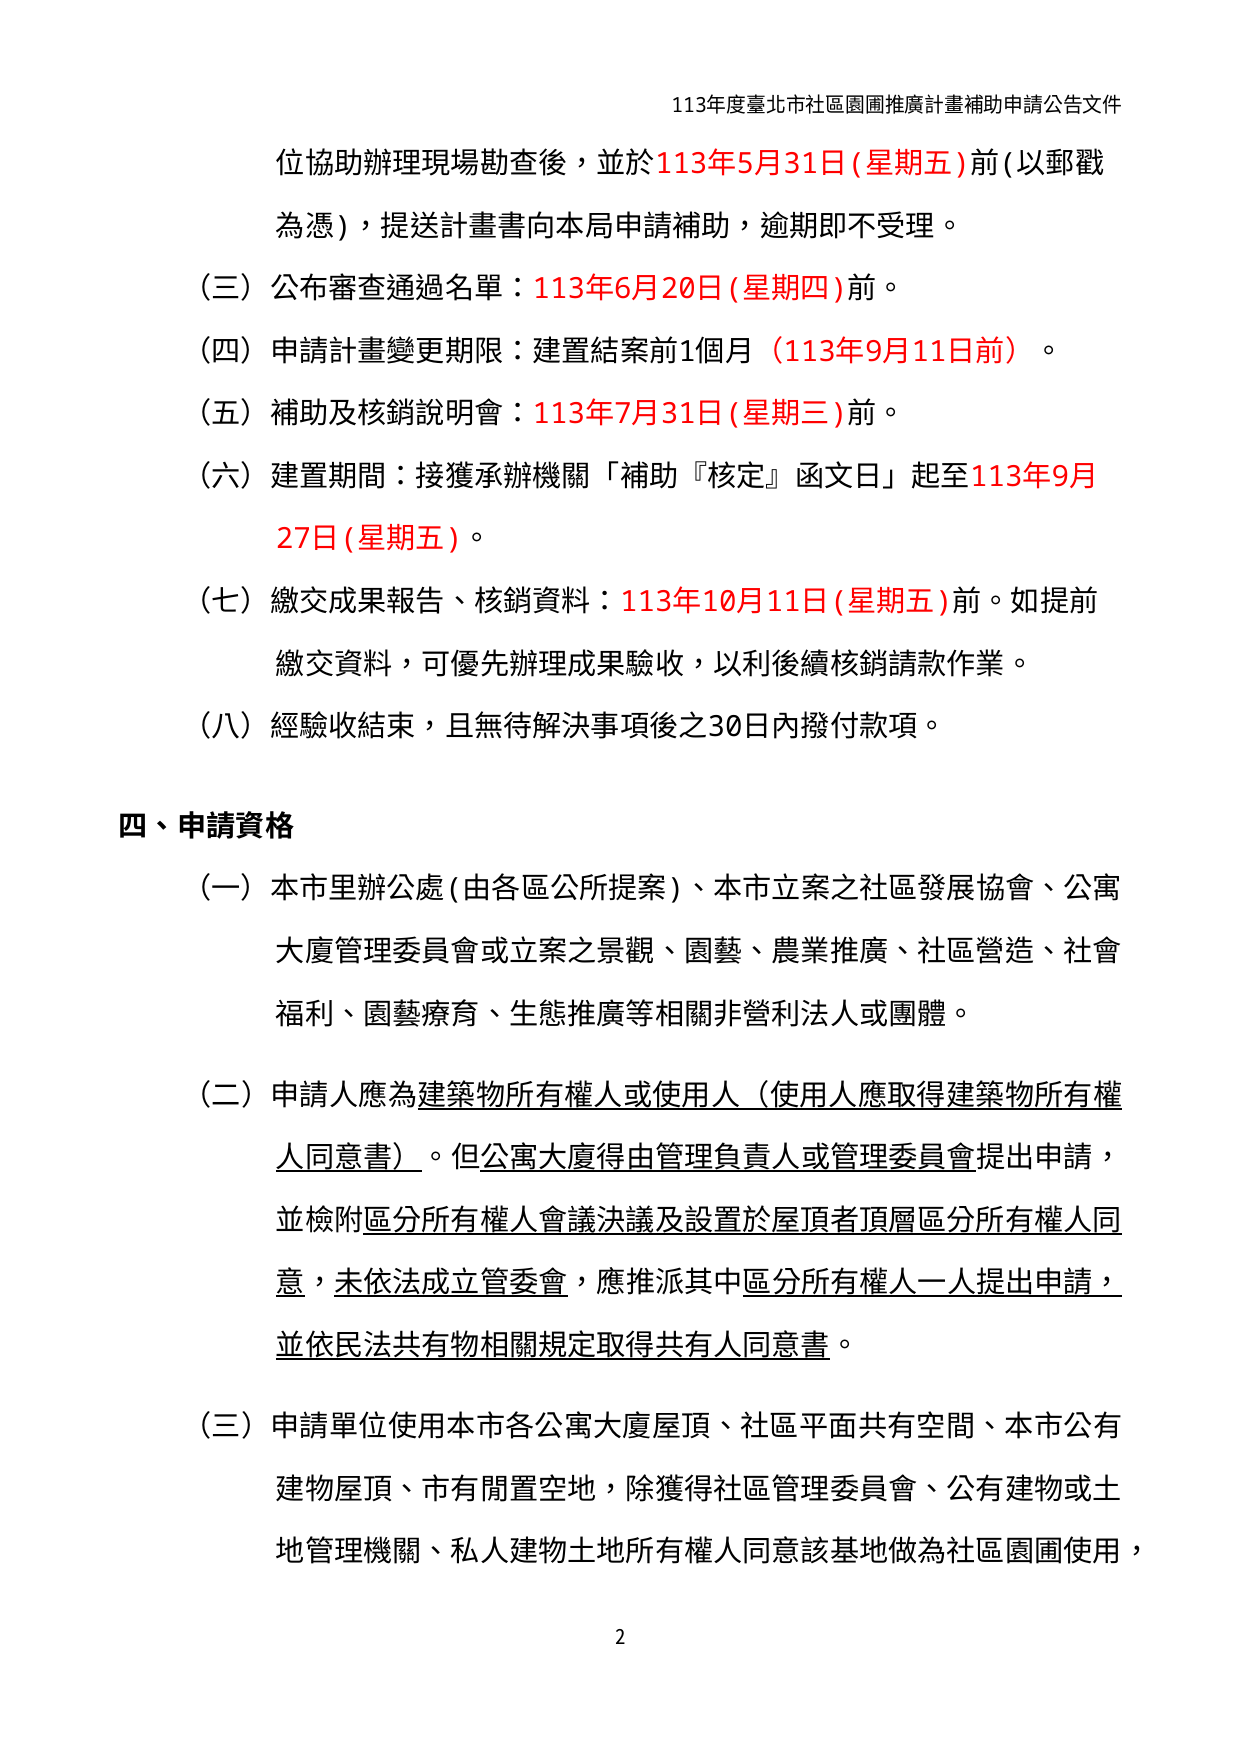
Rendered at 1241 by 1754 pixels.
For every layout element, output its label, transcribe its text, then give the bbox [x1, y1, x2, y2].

text 位協助辦理現場勘查後，並於113年5月31日(星期五)前(以郵戳為憑)，提送計畫書向本局申請補助，逾期即不受理。 [182, 120, 1122, 245]
text （三）公布審查通過名單：113年6月20日(星期四)前。 [182, 245, 1122, 307]
text （二）申請人應為建築物所有權人或使用人（使用人應取得建築物所有權人同意書）。但公寓大廈得由管理負責人或管理委員會提出申請，並檢附區分所有權人會議決議及設置於屋頂者頂層區分所有權人同意，未依法成立管委會，應推派其中區分所有權人一人提出申請，並依民法共有物相關規定取得共有人同意書。 [182, 1051, 1122, 1363]
text （八）經驗收結束，且無待解決事項後之30日內撥付款項。 [182, 682, 1122, 745]
text （四）申請計畫變更期限：建置結案前1個月（113年9月11日前）。 [182, 307, 1122, 370]
text （六）建置期間：接獲承辦機關「補助『核定』函文日」起至113年9月27日(星期五)。 [182, 432, 1122, 557]
text （七）繳交成果報告、核銷資料：113年10月11日(星期五)前。如提前繳交資料，可優先辦理成果驗收，以利後續核銷請款作業。 [182, 557, 1122, 682]
text （五）補助及核銷說明會：113年7月31日(星期三)前。 [182, 370, 1122, 432]
text （三）申請單位使用本市各公寓大廈屋頂、社區平面共有空間、本市公有建物屋頂、市有閒置空地，除獲得社區管理委員會、公有建物或土地管理機關、私人建物土地所有權人同意該基地做為社區園圃使用，並提供開放公共認養使用至少2年。 [182, 1382, 1122, 1570]
text （一）本市里辦公處(由各區公所提案)、本市立案之社區發展協會、公寓大廈管理委員會或立案之景觀、園藝、農業推廣、社區營造、社會福利、園藝療育、生態推廣等相關非營利法人或團體。 [182, 845, 1122, 1032]
text 四、申請資格 [118, 782, 1122, 845]
